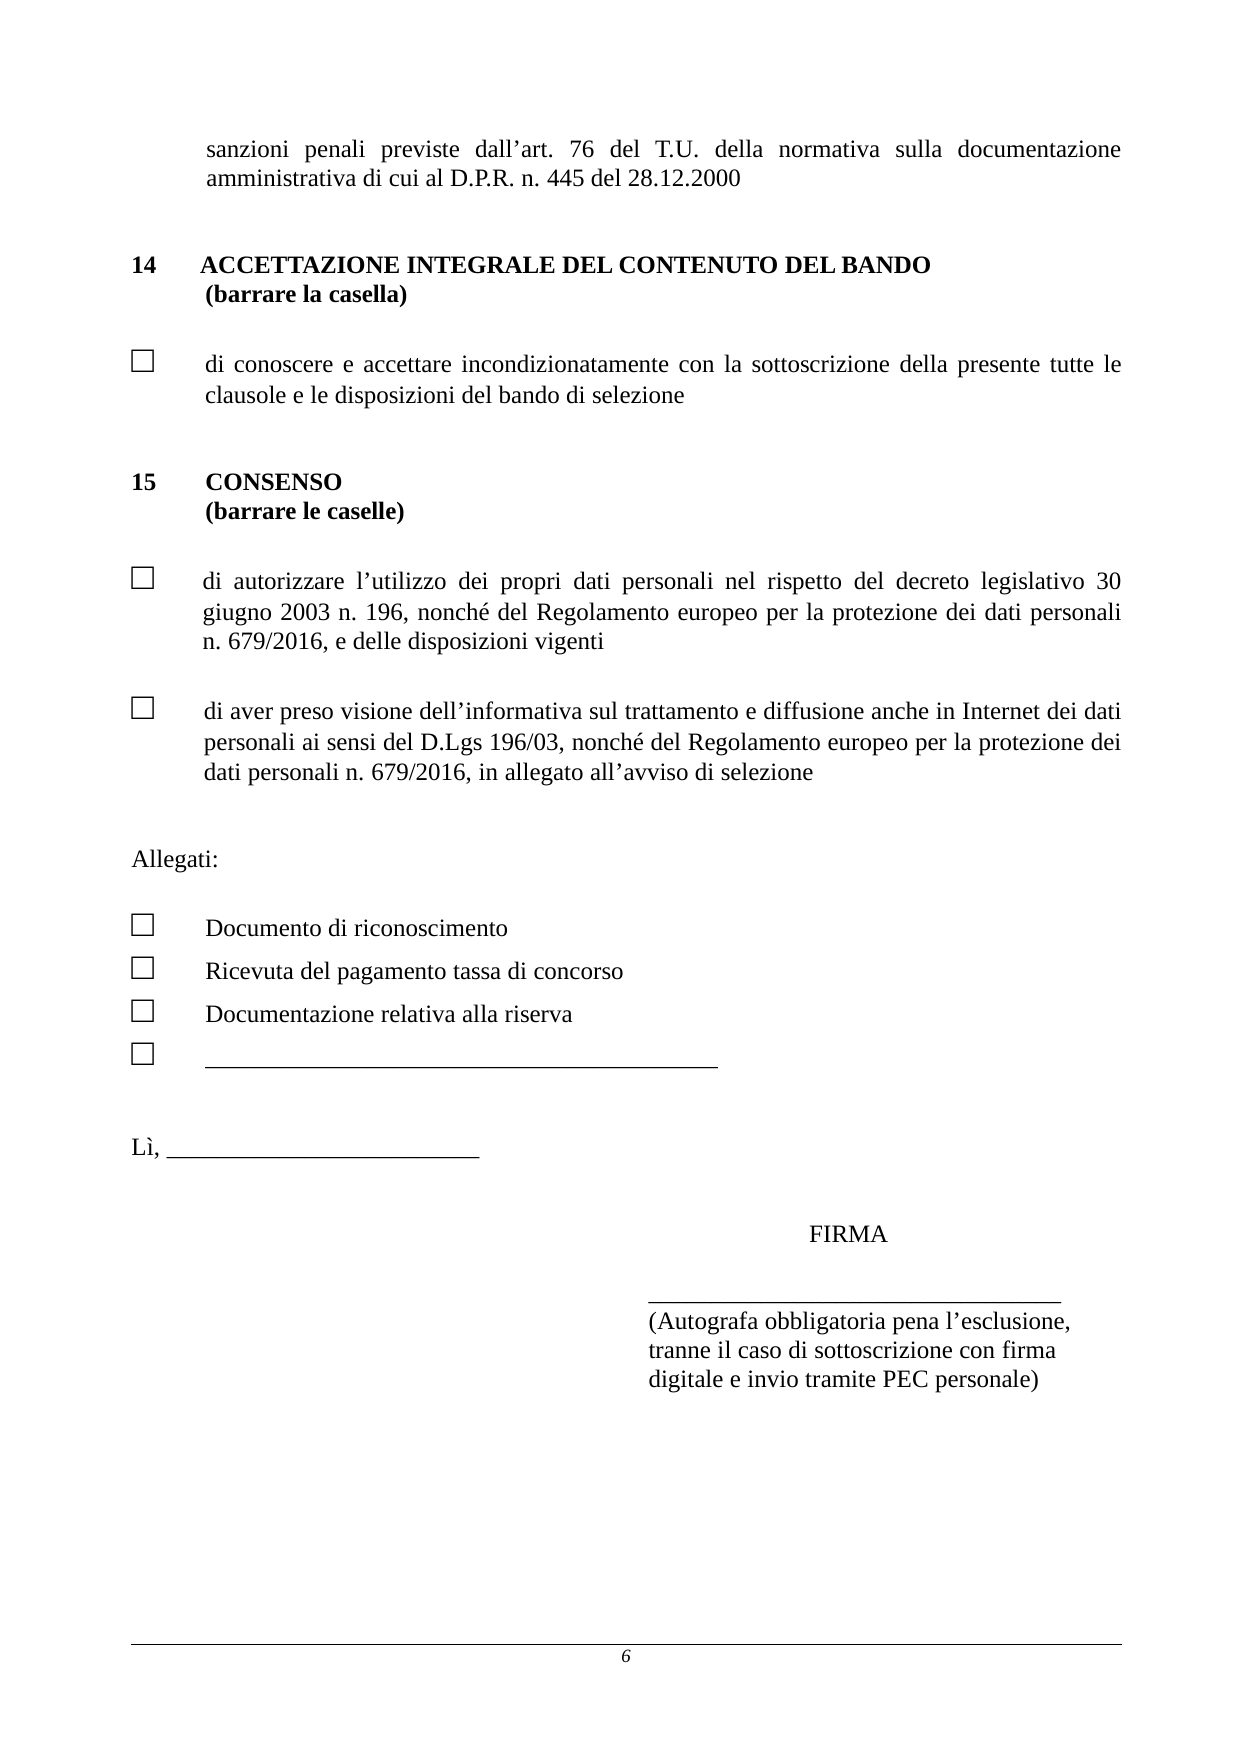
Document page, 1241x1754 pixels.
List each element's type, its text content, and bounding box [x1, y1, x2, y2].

text □ Documento di riconoscimento [131, 902, 1122, 944]
text _________________________________ [131, 1277, 1122, 1306]
text (barrare la casella) [131, 279, 1122, 308]
text 14 ACCETTAZIONE INTEGRALE DEL CONTENUTO DEL BANDO [131, 250, 1122, 279]
text Allegati: [131, 843, 1122, 873]
text □ di aver preso visione dell’informativa sul trattamento e diffusione anche in Internet dei dati personali ai sensi del D.Lgs 196/03, nonché del Regolamento europeo per la protezione dei dati personali n. 679/2016, in allegato all’avviso di selezione [131, 684, 1122, 785]
text Lì, _________________________ [131, 1131, 1122, 1161]
text □ di conoscere e accettare incondizionatamente con la sottoscrizione della presente tutte le clausole e le disposizioni del bando di selezione [131, 337, 1122, 409]
text (Autografa obbligatoria pena l’esclusione, tranne il caso di sottoscrizione con firma digitale e invio tramite PEC personale) [131, 1306, 1122, 1393]
text sanzioni penali previste dall’art. 76 del T.U. della normativa sulla documentazione amministrativa di cui al D.P.R. n. 445 del 28.12.2000 [131, 133, 1122, 192]
text FIRMA [131, 1219, 1122, 1248]
text (barrare le caselle) [131, 496, 1122, 525]
text □ di autorizzare l’utilizzo dei propri dati personali nel rispetto del decreto legislativo 30 giugno 2003 n. 196, nonché del Regolamento europeo per la protezione dei dati personali n. 679/2016, e delle disposizioni vigenti [131, 554, 1122, 655]
text □ _________________________________________ [131, 1030, 1122, 1073]
text □ Documentazione relativa alla riserva [131, 987, 1122, 1030]
text □ Ricevuta del pagamento tassa di concorso [131, 944, 1122, 987]
text 15 CONSENSO [131, 467, 1122, 496]
